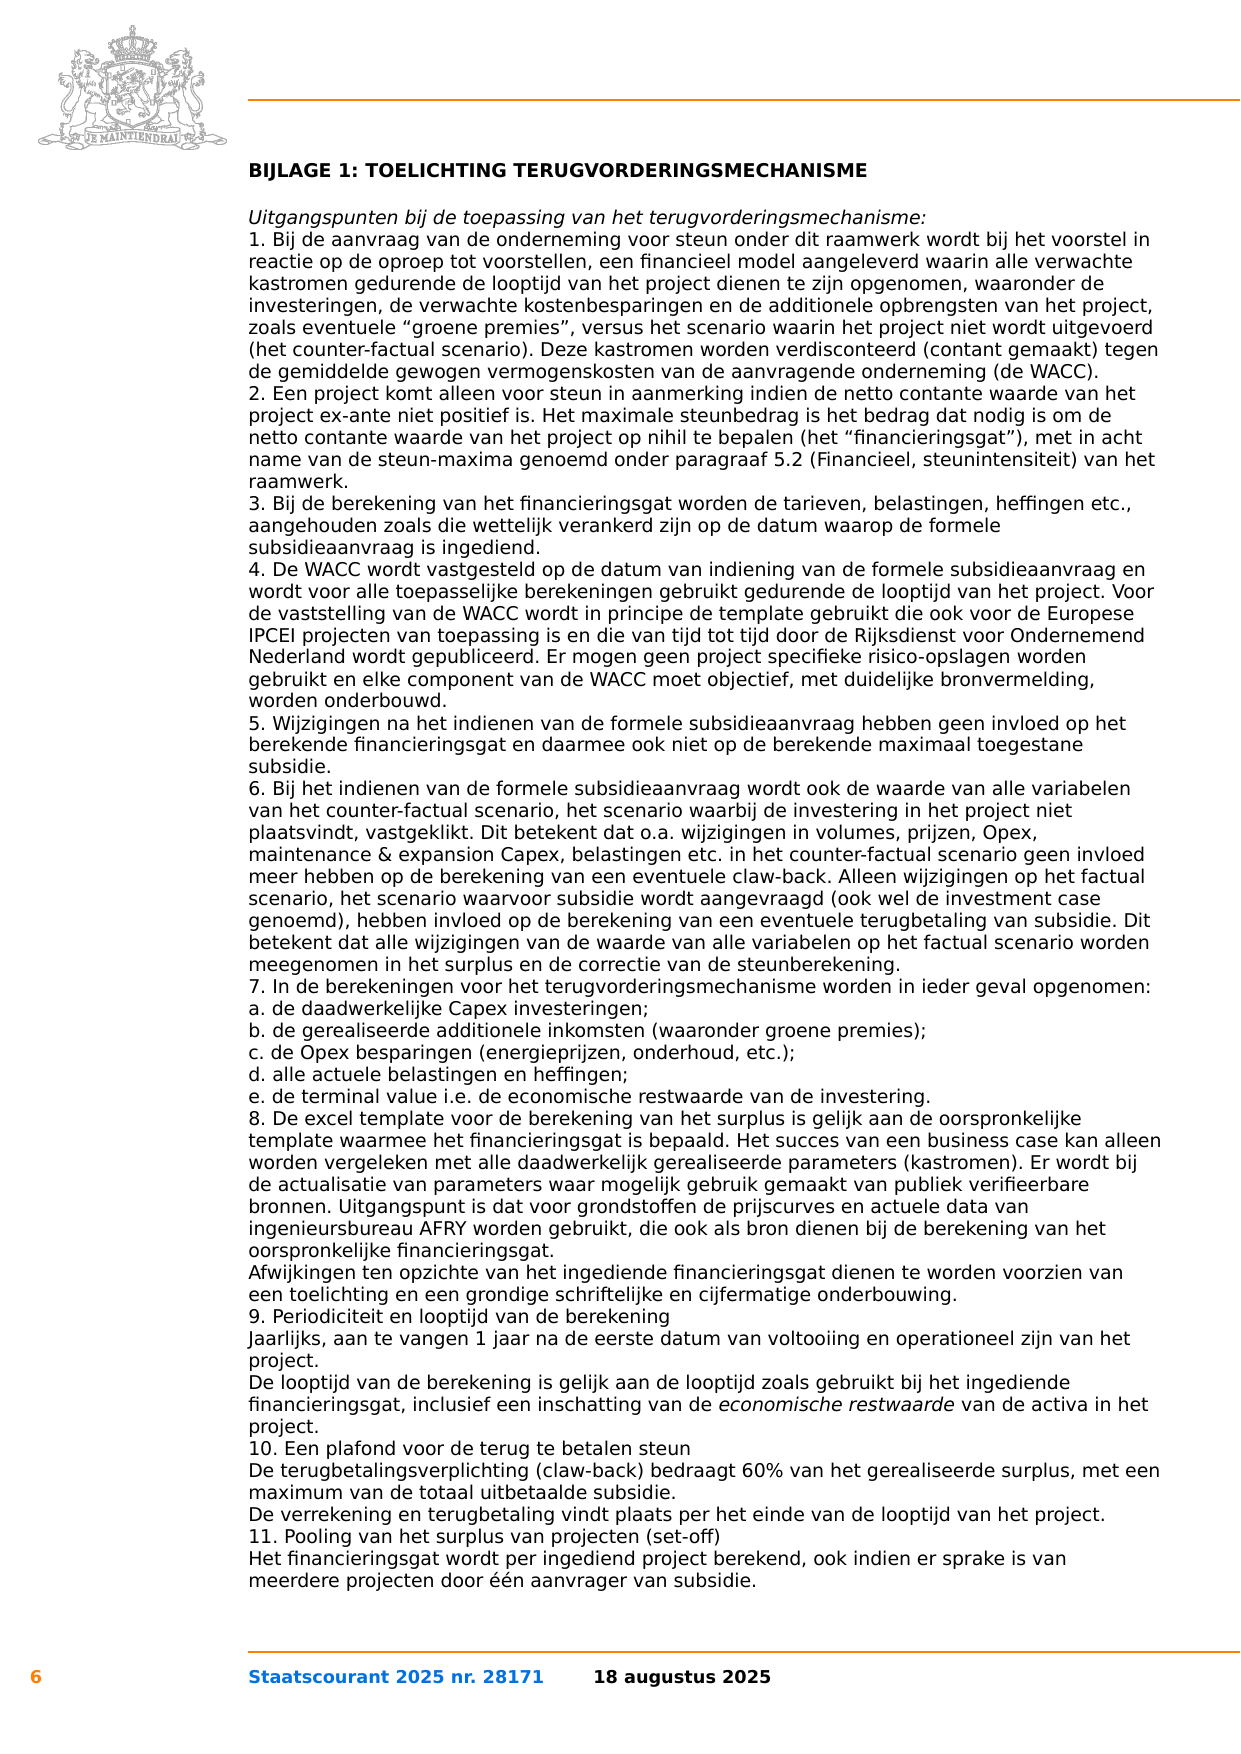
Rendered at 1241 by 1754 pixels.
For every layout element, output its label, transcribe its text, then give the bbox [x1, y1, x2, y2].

text a. de daadwerkelijke Capex investeringen; [248, 998, 1163, 1020]
text c. de Opex besparingen (energieprijzen, onderhoud, etc.); [248, 1042, 1163, 1064]
text 11. Pooling van het surplus van projecten (set-off) [248, 1526, 1163, 1548]
text Het financieringsgat wordt per ingediend project berekend, ook indien er sprake is van meerdere projecten door één aanvrager van subsidie. [248, 1548, 1163, 1592]
text 9. Periodiciteit en looptijd van de berekening [248, 1306, 1163, 1328]
text De looptijd van de berekening is gelijk aan de looptijd zoals gebruikt bij het ingediende financieringsgat, inclusief een inschatting van de economische restwaarde van de activa in het project. [248, 1372, 1163, 1438]
text e. de terminal value i.e. de economische restwaarde van de investering. [248, 1086, 1163, 1108]
text Jaarlijks, aan te vangen 1 jaar na de eerste datum van voltooiing en operationeel zijn van het project. [248, 1328, 1163, 1372]
text d. alle actuele belastingen en heffingen; [248, 1064, 1163, 1086]
text Uitgangspunten bij de toepassing van het terugvorderingsmechanisme: [248, 207, 1163, 229]
text 8. De excel template voor de berekening van het surplus is gelijk aan de oorspronkelijke template waarmee het financieringsgat is bepaald. Het succes van een business case kan alleen worden vergeleken met alle daadwerkelijk gerealiseerde parameters (kastromen). Er wordt bij de actualisatie van parameters waar mogelijk gebruik gemaakt van publiek verifieerbare bronnen. Uitgangspunt is dat voor grondstoffen de prijscurves en actuele data van ingenieursbureau AFRY worden gebruikt, die ook als bron dienen bij de berekening van het oorspronkelijke financieringsgat. [248, 1108, 1163, 1262]
text 3. Bij de berekening van het financieringsgat worden de tarieven, belastingen, heffingen etc., aangehouden zoals die wettelijk verankerd zijn op de datum waarop de formele subsidieaanvraag is ingediend. [248, 493, 1163, 558]
text 5. Wijzigingen na het indienen van de formele subsidieaanvraag hebben geen invloed op het berekende financieringsgat en daarmee ook niet op de berekende maximaal toegestane subsidie. [248, 712, 1163, 778]
text 10. Een plafond voor de terug te betalen steun [248, 1438, 1163, 1460]
text De verrekening en terugbetaling vindt plaats per het einde van de looptijd van het project. [248, 1504, 1163, 1526]
text Afwijkingen ten opzichte van het ingediende financieringsgat dienen te worden voorzien van een toelichting en een grondige schriftelijke en cijfermatige onderbouwing. [248, 1262, 1163, 1306]
picture [38, 25, 227, 150]
text 4. De WACC wordt vastgesteld op de datum van indiening van de formele subsidieaanvraag en wordt voor alle toepasselijke berekeningen gebruikt gedurende de looptijd van het project. Voor de vaststelling van de WACC wordt in principe de template gebruikt die ook voor de Europese IPCEI projecten van toepassing is en die van tijd tot tijd door de Rijksdienst voor Ondernemend Nederland wordt gepubliceerd. Er mogen geen project specifieke risico-opslagen worden gebruikt en elke component van de WACC moet objectief, met duidelijke bronvermelding, worden onderbouwd. [248, 558, 1163, 712]
subtitle BIJLAGE 1: TOELICHTING TERUGVORDERINGSMECHANISME [248, 160, 1163, 182]
text 2. Een project komt alleen voor steun in aanmerking indien de netto contante waarde van het project ex-ante niet positief is. Het maximale steunbedrag is het bedrag dat nodig is om de netto contante waarde van het project op nihil te bepalen (het “financieringsgat”), met in acht name van de steun-maxima genoemd onder paragraaf 5.2 (Financieel, steunintensiteit) van het raamwerk. [248, 383, 1163, 493]
text 7. In de berekeningen voor het terugvorderingsmechanisme worden in ieder geval opgenomen: [248, 976, 1163, 998]
text 1. Bij de aanvraag van de onderneming voor steun onder dit raamwerk wordt bij het voorstel in reactie op de oproep tot voorstellen, een financieel model aangeleverd waarin alle verwachte kastromen gedurende de looptijd van het project dienen te zijn opgenomen, waaronder de investeringen, de verwachte kostenbesparingen en de additionele opbrengsten van het project, zoals eventuele “groene premies”, versus het scenario waarin het project niet wordt uitgevoerd (het counter-factual scenario). Deze kastromen worden verdisconteerd (contant gemaakt) tegen de gemiddelde gewogen vermogenskosten van de aanvragende onderneming (de WACC). [248, 229, 1163, 383]
text b. de gerealiseerde additionele inkomsten (waaronder groene premies); [248, 1020, 1163, 1042]
text De terugbetalingsverplichting (claw-back) bedraagt 60% van het gerealiseerde surplus, met een maximum van de totaal uitbetaalde subsidie. [248, 1460, 1163, 1504]
text 6. Bij het indienen van de formele subsidieaanvraag wordt ook de waarde van alle variabelen van het counter-factual scenario, het scenario waarbij de investering in het project niet plaatsvindt, vastgeklikt. Dit betekent dat o.a. wijzigingen in volumes, prijzen, Opex, maintenance & expansion Capex, belastingen etc. in het counter-factual scenario geen invloed meer hebben op de berekening van een eventuele claw-back. Alleen wijzigingen op het factual scenario, het scenario waarvoor subsidie wordt aangevraagd (ook wel de investment case genoemd), hebben invloed op de berekening van een eventuele terugbetaling van subsidie. Dit betekent dat alle wijzigingen van de waarde van alle variabelen op het factual scenario worden meegenomen in het surplus en de correctie van de steunberekening. [248, 778, 1163, 976]
